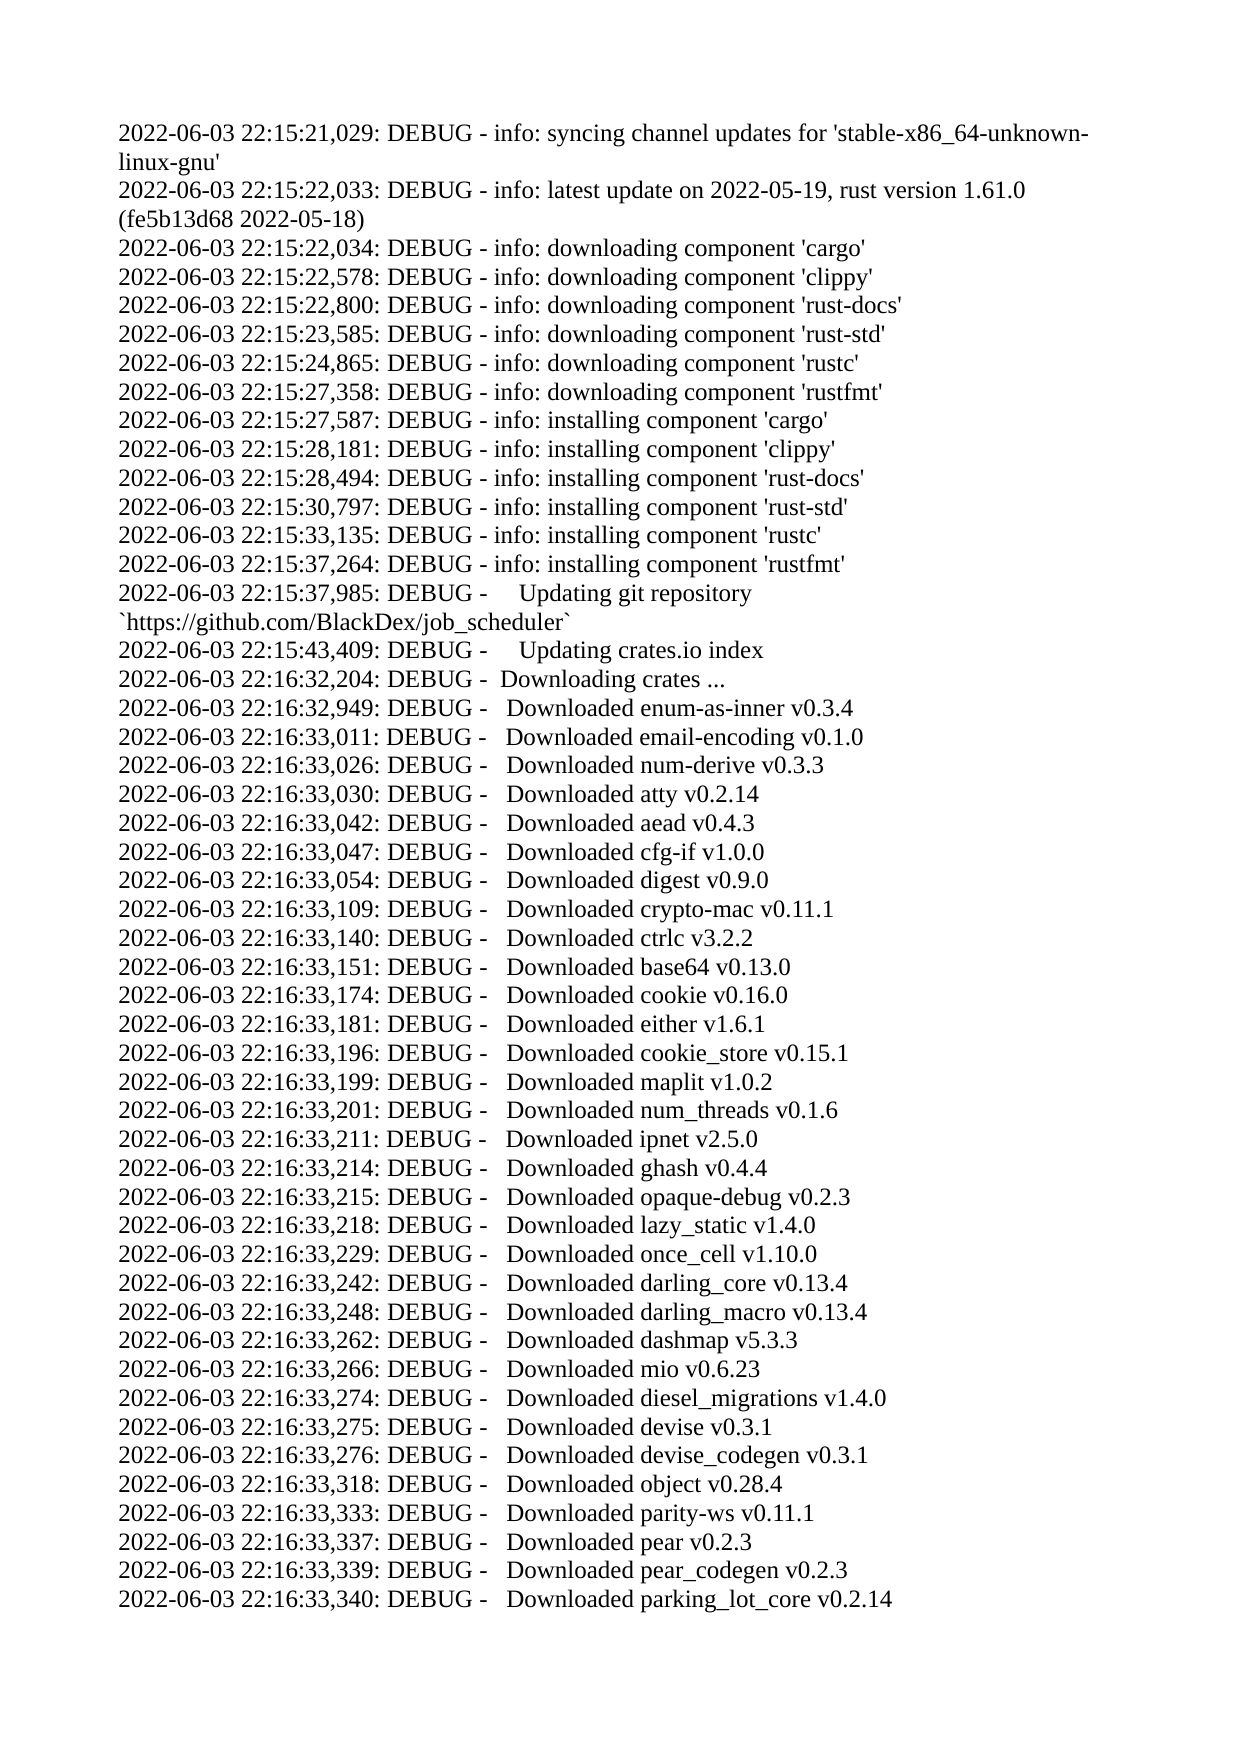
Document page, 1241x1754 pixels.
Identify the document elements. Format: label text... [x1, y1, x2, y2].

text 2022-06-03 22:16:33,181: DEBUG - Downloaded either v1.6.1 [118, 1009, 1122, 1038]
text 2022-06-03 22:15:22,800: DEBUG - info: downloading component 'rust-docs' [118, 291, 1122, 319]
text 2022-06-03 22:16:33,214: DEBUG - Downloaded ghash v0.4.4 [118, 1153, 1122, 1182]
text 2022-06-03 22:15:24,865: DEBUG - info: downloading component 'rustc' [118, 348, 1122, 377]
text 2022-06-03 22:16:33,047: DEBUG - Downloaded cfg-if v1.0.0 [118, 837, 1122, 866]
text 2022-06-03 22:15:37,264: DEBUG - info: installing component 'rustfmt' [118, 549, 1122, 578]
text 2022-06-03 22:16:33,054: DEBUG - Downloaded digest v0.9.0 [118, 866, 1122, 894]
text 2022-06-03 22:16:33,199: DEBUG - Downloaded maplit v1.0.2 [118, 1067, 1122, 1096]
text 2022-06-03 22:16:33,109: DEBUG - Downloaded crypto-mac v0.11.1 [118, 894, 1122, 923]
text 2022-06-03 22:16:33,140: DEBUG - Downloaded ctrlc v3.2.2 [118, 923, 1122, 952]
text 2022-06-03 22:16:33,337: DEBUG - Downloaded pear v0.2.3 [118, 1527, 1122, 1556]
text 2022-06-03 22:16:33,248: DEBUG - Downloaded darling_macro v0.13.4 [118, 1297, 1122, 1326]
text 2022-06-03 22:16:33,266: DEBUG - Downloaded mio v0.6.23 [118, 1354, 1122, 1383]
text 2022-06-03 22:15:22,033: DEBUG - info: latest update on 2022-05-19, rust version 1.61.0 (fe5b13d68 2022-05-18) [118, 176, 1122, 233]
text 2022-06-03 22:16:33,030: DEBUG - Downloaded atty v0.2.14 [118, 779, 1122, 808]
text 2022-06-03 22:16:33,196: DEBUG - Downloaded cookie_store v0.15.1 [118, 1038, 1122, 1067]
text 2022-06-03 22:15:43,409: DEBUG - Updating crates.io index [118, 636, 1122, 664]
text 2022-06-03 22:16:33,042: DEBUG - Downloaded aead v0.4.3 [118, 808, 1122, 837]
text 2022-06-03 22:15:28,494: DEBUG - info: installing component 'rust-docs' [118, 463, 1122, 492]
text 2022-06-03 22:15:33,135: DEBUG - info: installing component 'rustc' [118, 521, 1122, 549]
text 2022-06-03 22:16:33,218: DEBUG - Downloaded lazy_static v1.4.0 [118, 1211, 1122, 1239]
text 2022-06-03 22:16:33,242: DEBUG - Downloaded darling_core v0.13.4 [118, 1268, 1122, 1297]
text 2022-06-03 22:16:33,229: DEBUG - Downloaded once_cell v1.10.0 [118, 1239, 1122, 1268]
text 2022-06-03 22:16:33,211: DEBUG - Downloaded ipnet v2.5.0 [118, 1124, 1122, 1153]
text 2022-06-03 22:15:22,578: DEBUG - info: downloading component 'clippy' [118, 262, 1122, 291]
text 2022-06-03 22:16:32,949: DEBUG - Downloaded enum-as-inner v0.3.4 [118, 693, 1122, 722]
text 2022-06-03 22:16:33,274: DEBUG - Downloaded diesel_migrations v1.4.0 [118, 1383, 1122, 1412]
text 2022-06-03 22:16:33,174: DEBUG - Downloaded cookie v0.16.0 [118, 981, 1122, 1009]
text 2022-06-03 22:16:33,215: DEBUG - Downloaded opaque-debug v0.2.3 [118, 1182, 1122, 1211]
text 2022-06-03 22:16:33,275: DEBUG - Downloaded devise v0.3.1 [118, 1412, 1122, 1441]
text 2022-06-03 22:16:33,011: DEBUG - Downloaded email-encoding v0.1.0 [118, 722, 1122, 751]
text 2022-06-03 22:15:30,797: DEBUG - info: installing component 'rust-std' [118, 492, 1122, 521]
text 2022-06-03 22:16:33,262: DEBUG - Downloaded dashmap v5.3.3 [118, 1326, 1122, 1354]
text 2022-06-03 22:15:27,358: DEBUG - info: downloading component 'rustfmt' [118, 377, 1122, 406]
text 2022-06-03 22:15:27,587: DEBUG - info: installing component 'cargo' [118, 406, 1122, 434]
text 2022-06-03 22:15:21,029: DEBUG - info: syncing channel updates for 'stable-x86_64-unknown-linux-gnu' [118, 118, 1122, 176]
text 2022-06-03 22:16:33,201: DEBUG - Downloaded num_threads v0.1.6 [118, 1096, 1122, 1124]
text 2022-06-03 22:16:33,318: DEBUG - Downloaded object v0.28.4 [118, 1469, 1122, 1498]
text 2022-06-03 22:16:33,151: DEBUG - Downloaded base64 v0.13.0 [118, 952, 1122, 981]
text 2022-06-03 22:15:22,034: DEBUG - info: downloading component 'cargo' [118, 233, 1122, 262]
text 2022-06-03 22:16:32,204: DEBUG - Downloading crates ... [118, 664, 1122, 693]
text 2022-06-03 22:16:33,339: DEBUG - Downloaded pear_codegen v0.2.3 [118, 1556, 1122, 1584]
text 2022-06-03 22:16:33,026: DEBUG - Downloaded num-derive v0.3.3 [118, 751, 1122, 779]
text 2022-06-03 22:16:33,333: DEBUG - Downloaded parity-ws v0.11.1 [118, 1498, 1122, 1527]
text 2022-06-03 22:16:33,340: DEBUG - Downloaded parking_lot_core v0.2.14 [118, 1584, 1122, 1613]
text 2022-06-03 22:15:28,181: DEBUG - info: installing component 'clippy' [118, 434, 1122, 463]
text 2022-06-03 22:15:23,585: DEBUG - info: downloading component 'rust-std' [118, 319, 1122, 348]
text 2022-06-03 22:15:37,985: DEBUG - Updating git repository `https://github.com/BlackDex/job_scheduler` [118, 578, 1122, 636]
text 2022-06-03 22:16:33,276: DEBUG - Downloaded devise_codegen v0.3.1 [118, 1441, 1122, 1469]
